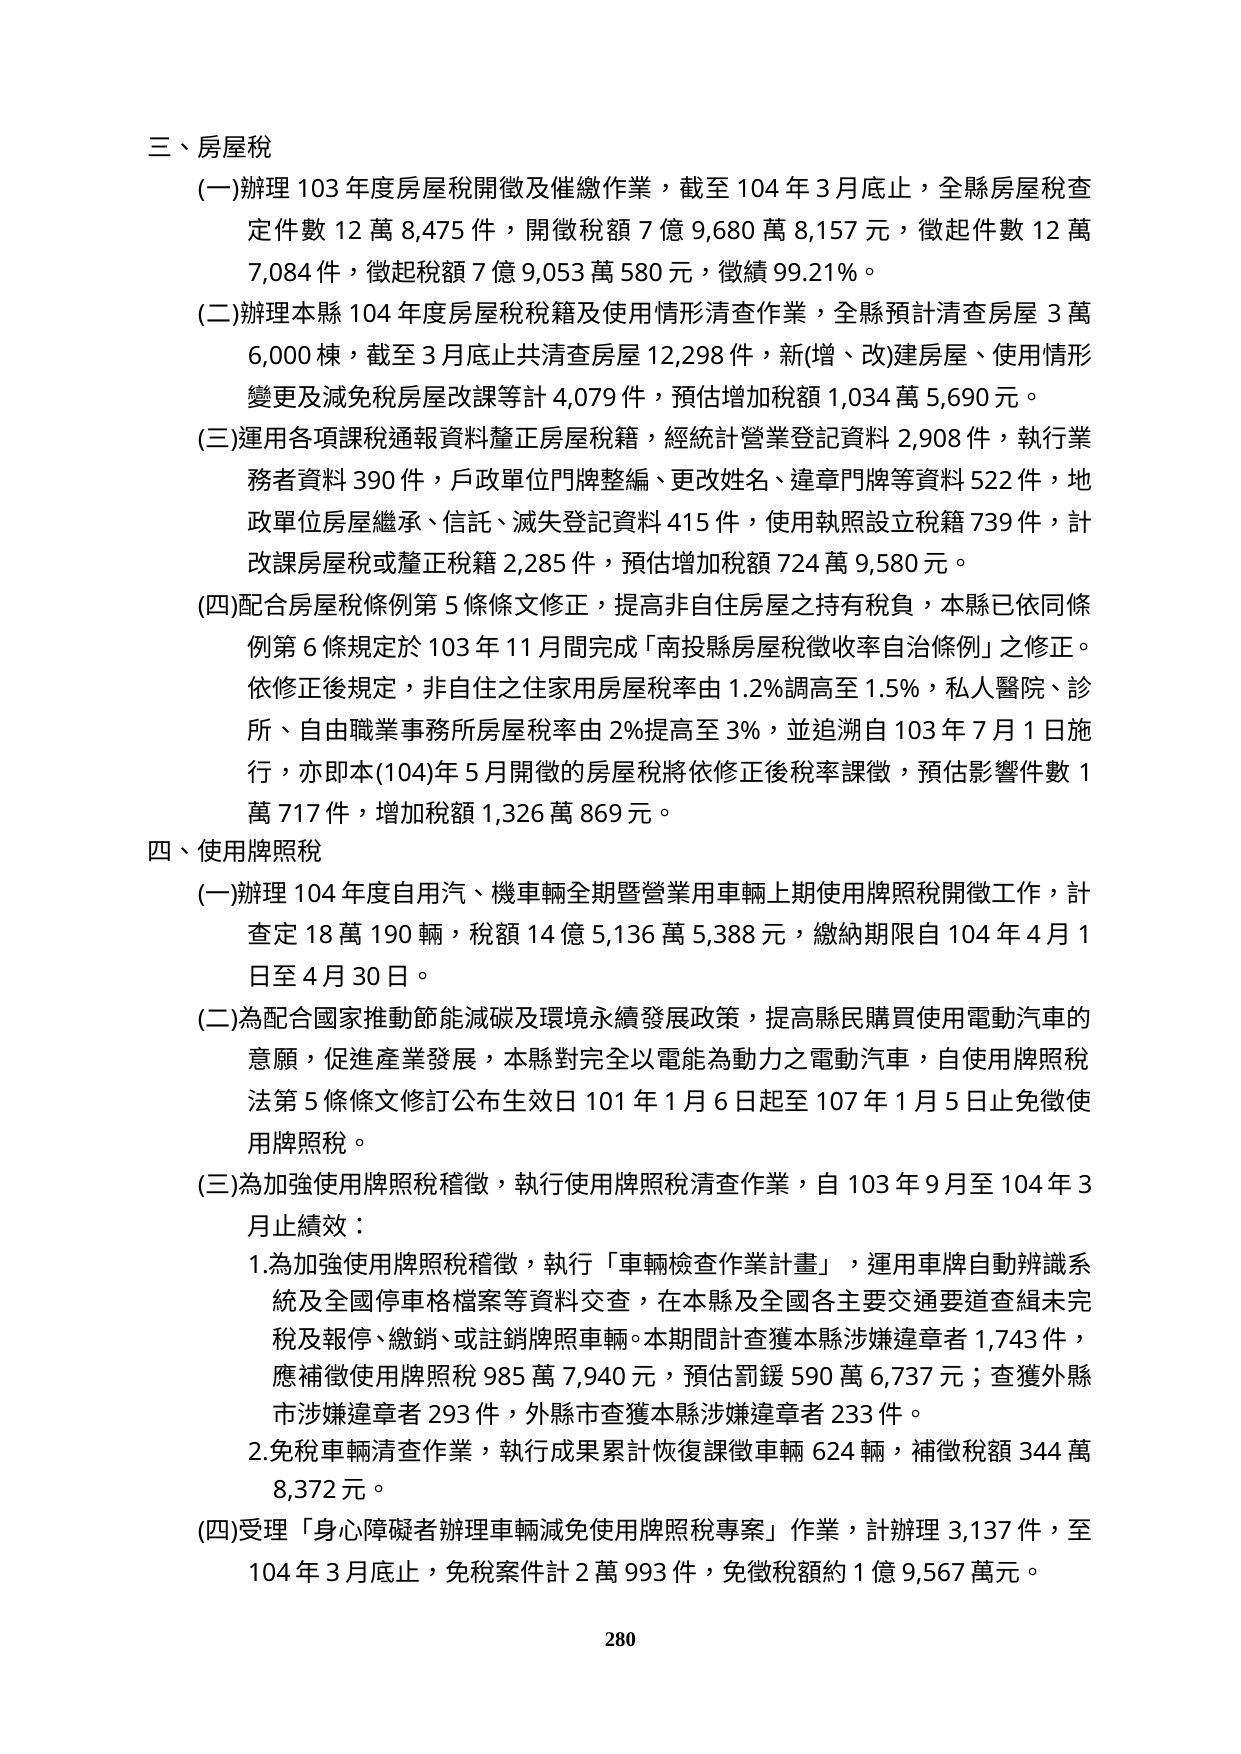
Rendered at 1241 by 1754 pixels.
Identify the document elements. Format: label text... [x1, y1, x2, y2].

text 四、使用牌照稅 [148, 831, 1092, 869]
text 三、房屋稅 [148, 123, 1092, 164]
text (一)辦理103年度房屋稅開徵及催繳作業，截至104年3月底止，全縣房屋稅查定件數12萬8,475件，開徵稅額7億9,680萬8,157元，徵起件數12萬7,084件，徵起稅額7億9,053萬580元，徵績99.21%。 [198, 164, 1092, 289]
text (三)為加強使用牌照稅稽徵，執行使用牌照稅清查作業，自103年9月至104年3 月止績效： [198, 1160, 1092, 1244]
text (四)配合房屋稅條例第5條條文修正，提高非自住房屋之持有稅負，本縣已依同條例第6條規定於103年11月間完成「南投縣房屋稅徵收率自治條例」之修正。依修正後規定，非自住之住家用房屋稅率由1.2%調高至1.5%，私人醫院、診所、自由職業事務所房屋稅率由2%提高至3%，並追溯自103年7月1日施行，亦即本(104)年5月開徵的房屋稅將依修正後稅率課徵，預估影響件數1萬717件，增加稅額1,326萬869元。 [198, 581, 1092, 831]
text (二)為配合國家推動節能減碳及環境永續發展政策，提高縣民購買使用電動汽車的意願，促進產業發展，本縣對完全以電能為動力之電動汽車，自使用牌照稅法第5條條文修訂公布生效日101年1月6日起至107年1月5日止免徵使用牌照稅。 [198, 994, 1092, 1160]
text 1.為加強使用牌照稅稽徵，執行「車輛檢查作業計畫」，運用車牌自動辨識系統及全國停車格檔案等資料交查，在本縣及全國各主要交通要道查緝未完稅及報停、繳銷、或註銷牌照車輛。本期間計查獲本縣涉嫌違章者1,743件，應補徵使用牌照稅985萬7,940元，預估罰鍰590萬6,737元；查獲外縣市涉嫌違章者293件，外縣市查獲本縣涉嫌違章者233件。 [248, 1244, 1092, 1431]
text (四)受理「身心障礙者辦理車輛減免使用牌照稅專案」作業，計辦理3,137件，至104年3月底止，免稅案件計2萬993件，免徵稅額約1億9,567萬元。 [198, 1506, 1092, 1589]
text (二)辦理本縣104年度房屋稅稅籍及使用情形清查作業，全縣預計清查房屋3萬6,000棟，截至3月底止共清查房屋12,298件，新(增、改)建房屋、使用情形變更及減免稅房屋改課等計4,079件，預估增加稅額1,034萬5,690元。 [198, 289, 1092, 414]
text (三)運用各項課稅通報資料釐正房屋稅籍，經統計營業登記資料2,908件，執行業務者資料390件，戶政單位門牌整編、更改姓名、違章門牌等資料522件，地政單位房屋繼承、信託、滅失登記資料415件，使用執照設立稅籍739件，計改課房屋稅或釐正稅籍2,285件，預估增加稅額724萬9,580元。 [198, 414, 1092, 581]
text 2.免稅車輛清查作業，執行成果累計恢復課徵車輛624輛，補徵稅額344萬8,372元。 [248, 1431, 1092, 1506]
text (一)辦理104年度自用汽、機車輛全期暨營業用車輛上期使用牌照稅開徵工作，計查定18萬190輛，稅額14億5,136萬5,388元，繳納期限自104年4月1日至4月30日。 [198, 869, 1092, 994]
